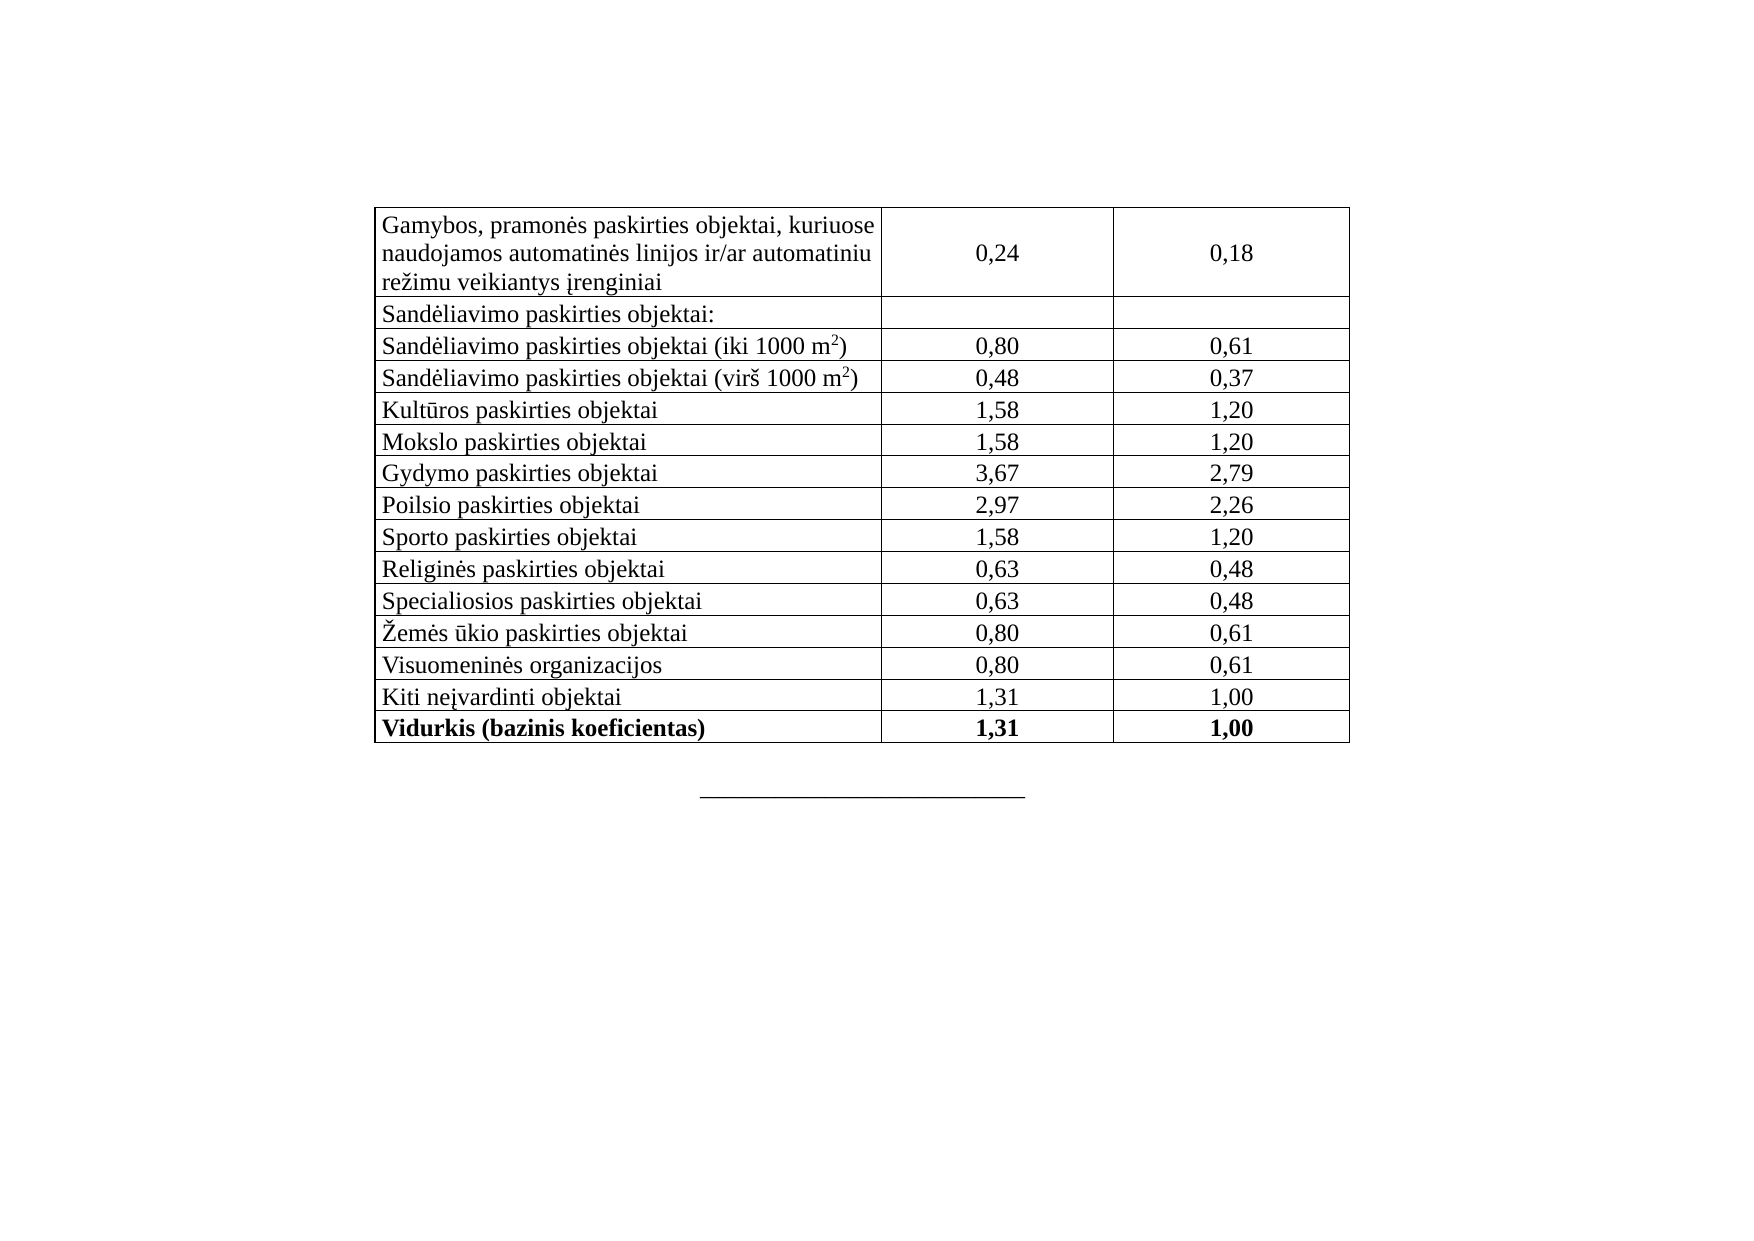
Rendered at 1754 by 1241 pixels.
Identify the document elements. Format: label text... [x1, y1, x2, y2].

table_cell Mokslo paskirties objektai [376, 425, 881, 455]
table_cell [1114, 297, 1349, 328]
table_cell Religinės paskirties objektai [376, 552, 881, 583]
table_cell 0,48 [1114, 552, 1349, 583]
table_cell 1,00 [1114, 680, 1349, 710]
table_cell Sandėliavimo paskirties objektai: [376, 297, 881, 328]
table_cell 3,67 [882, 456, 1113, 487]
table_cell 0,18 [1114, 208, 1349, 296]
table_cell 2,79 [1114, 456, 1349, 487]
table_cell 0,61 [1114, 648, 1349, 678]
table_cell 2,97 [882, 488, 1113, 519]
table_cell Gamybos, pramonės paskirties objektai, kuriuose naudojamos automatinės linijos ir/ar automatiniu režimu veikiantys įrenginiai [376, 208, 881, 296]
table_cell Specialiosios paskirties objektai [376, 584, 881, 615]
table_cell Kiti neįvardinti objektai [376, 680, 881, 710]
table_cell 0,61 [1114, 329, 1349, 360]
table_cell 1,20 [1114, 393, 1349, 423]
table_cell Žemės ūkio paskirties objektai [376, 616, 881, 647]
table_cell Kultūros paskirties objektai [376, 393, 881, 423]
table_cell 0,48 [1114, 584, 1349, 615]
table_cell 0,63 [882, 584, 1113, 615]
table_cell 1,00 [1114, 711, 1349, 742]
table_cell 1,31 [882, 680, 1113, 710]
table_cell 0,80 [882, 648, 1113, 678]
table_cell 0,48 [882, 361, 1113, 392]
table_cell Sandėliavimo paskirties objektai (virš 1000 m2) [376, 361, 881, 392]
table_cell [882, 297, 1113, 328]
table_cell 2,26 [1114, 488, 1349, 519]
table_cell 0,24 [882, 208, 1113, 296]
table_cell 1,20 [1114, 520, 1349, 551]
table_cell Gydymo paskirties objektai [376, 456, 881, 487]
table_cell 1,58 [882, 520, 1113, 551]
table_cell 0,80 [882, 329, 1113, 360]
table_cell 1,31 [882, 711, 1113, 742]
text __________________________ [59, 772, 1665, 801]
table_cell 0,37 [1114, 361, 1349, 392]
table_cell Vidurkis (bazinis koeficientas) [376, 711, 881, 742]
table_cell 0,80 [882, 616, 1113, 647]
table_cell Poilsio paskirties objektai [376, 488, 881, 519]
table_cell 1,58 [882, 393, 1113, 423]
table_cell 1,20 [1114, 425, 1349, 455]
table_cell 0,63 [882, 552, 1113, 583]
table_cell 1,58 [882, 425, 1113, 455]
table_cell Sandėliavimo paskirties objektai (iki 1000 m2) [376, 329, 881, 360]
table_cell 0,61 [1114, 616, 1349, 647]
table_cell Sporto paskirties objektai [376, 520, 881, 551]
table_cell Visuomeninės organizacijos [376, 648, 881, 678]
